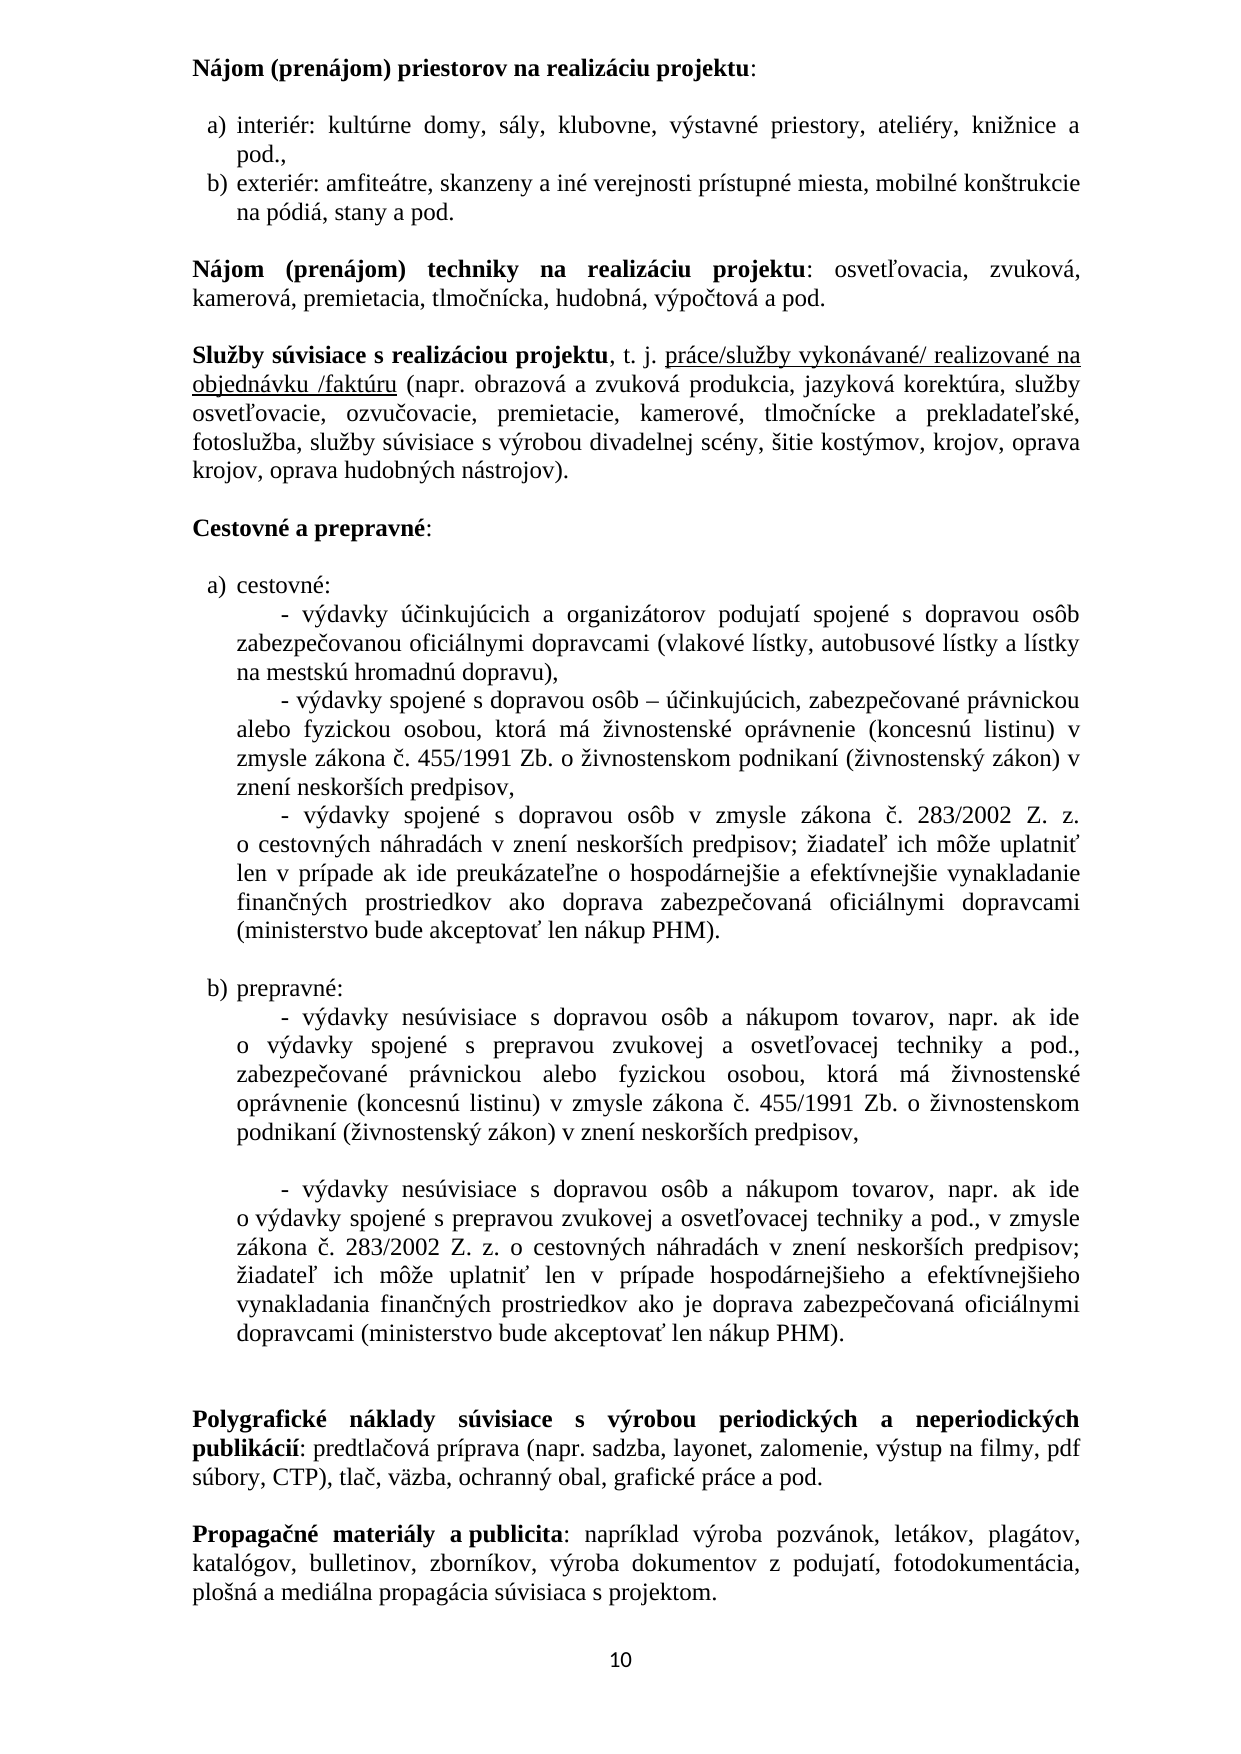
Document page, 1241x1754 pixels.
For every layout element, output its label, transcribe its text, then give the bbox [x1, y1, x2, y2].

text Propagačné materiály a publicita: napríklad výroba pozvánok, letákov, plagátov, katalógov, bulletinov, zborníkov, výroba dokumentov z podujatí, fotodokumentácia, plošná a mediálna propagácia súvisiaca s projektom. [192, 1519, 1081, 1606]
text - výdavky spojené s dopravou osôb – účinkujúcich, zabezpečované právnickou alebo fyzickou osobou, ktorá má živnostenské oprávnenie (koncesnú listinu) v zmysle zákona č. 455/1991 Zb. o živnostenskom podnikaní (živnostenský zákon) v znení neskorších predpisov, [236, 686, 1081, 801]
text a) interiér: kultúrne domy, sály, klubovne, výstavné priestory, ateliéry, knižnice a pod., [207, 111, 1081, 168]
text a) cestovné: [207, 571, 1081, 599]
text Polygrafické náklady súvisiace s výrobou periodických a neperiodických publikácií: predtlačová príprava (napr. sadzba, layonet, zalomenie, výstup na filmy, pdf súbory, CTP), tlač, väzba, ochranný obal, grafické práce a pod. [192, 1404, 1081, 1491]
text Nájom (prenájom) priestorov na realizáciu projektu: [192, 53, 1081, 82]
text - výdavky nesúvisiace s dopravou osôb a nákupom tovarov, napr. ak ide o výdavky spojené s prepravou zvukovej a osvetľovacej techniky a pod., zabezpečované právnickou alebo fyzickou osobou, ktorá má živnostenské oprávnenie (koncesnú listinu) v zmysle zákona č. 455/1991 Zb. o živnostenskom podnikaní (živnostenský zákon) v znení neskorších predpisov, [236, 1002, 1081, 1146]
text Cestovné a prepravné: [192, 513, 1081, 542]
text - výdavky účinkujúcich a organizátorov podujatí spojené s dopravou osôb zabezpečovanou oficiálnymi dopravcami (vlakové lístky, autobusové lístky a lístky na mestskú hromadnú dopravu), [236, 599, 1081, 686]
text Nájom (prenájom) techniky na realizáciu projektu: osvetľovacia, zvuková, kamerová, premietacia, tlmočnícka, hudobná, výpočtová a pod. [192, 254, 1081, 312]
text Služby súvisiace s realizáciou projektu, t. j. práce/služby vykonávané/ realizované na objednávku /faktúru (napr. obrazová a zvuková produkcia, jazyková korektúra, služby osvetľovacie, ozvučovacie, premietacie, kamerové, tlmočnícke a prekladateľské, fotoslužba, služby súvisiace s výrobou divadelnej scény, šitie kostýmov, krojov, oprava krojov, oprava hudobných nástrojov). [192, 341, 1081, 484]
text - výdavky nesúvisiace s dopravou osôb a nákupom tovarov, napr. ak ide o výdavky spojené s prepravou zvukovej a osvetľovacej techniky a pod., v zmysle zákona č. 283/2002 Z. z. o cestovných náhradách v znení neskorších predpisov; žiadateľ ich môže uplatniť len v prípade hospodárnejšieho a efektívnejšieho vynakladania finančných prostriedkov ako je doprava zabezpečovaná oficiálnymi dopravcami (ministerstvo bude akceptovať len nákup PHM). [236, 1174, 1081, 1347]
text - výdavky spojené s dopravou osôb v zmysle zákona č. 283/2002 Z. z. o cestovných náhradách v znení neskorších predpisov; žiadateľ ich môže uplatniť len v prípade ak ide preukázateľne o hospodárnejšie a efektívnejšie vynakladanie finančných prostriedkov ako doprava zabezpečovaná oficiálnymi dopravcami (ministerstvo bude akceptovať len nákup PHM). [236, 801, 1081, 944]
text b) prepravné: [207, 973, 1081, 1002]
text b) exteriér: amfiteátre, skanzeny a iné verejnosti prístupné miesta, mobilné konštrukcie na pódiá, stany a pod. [207, 168, 1081, 226]
